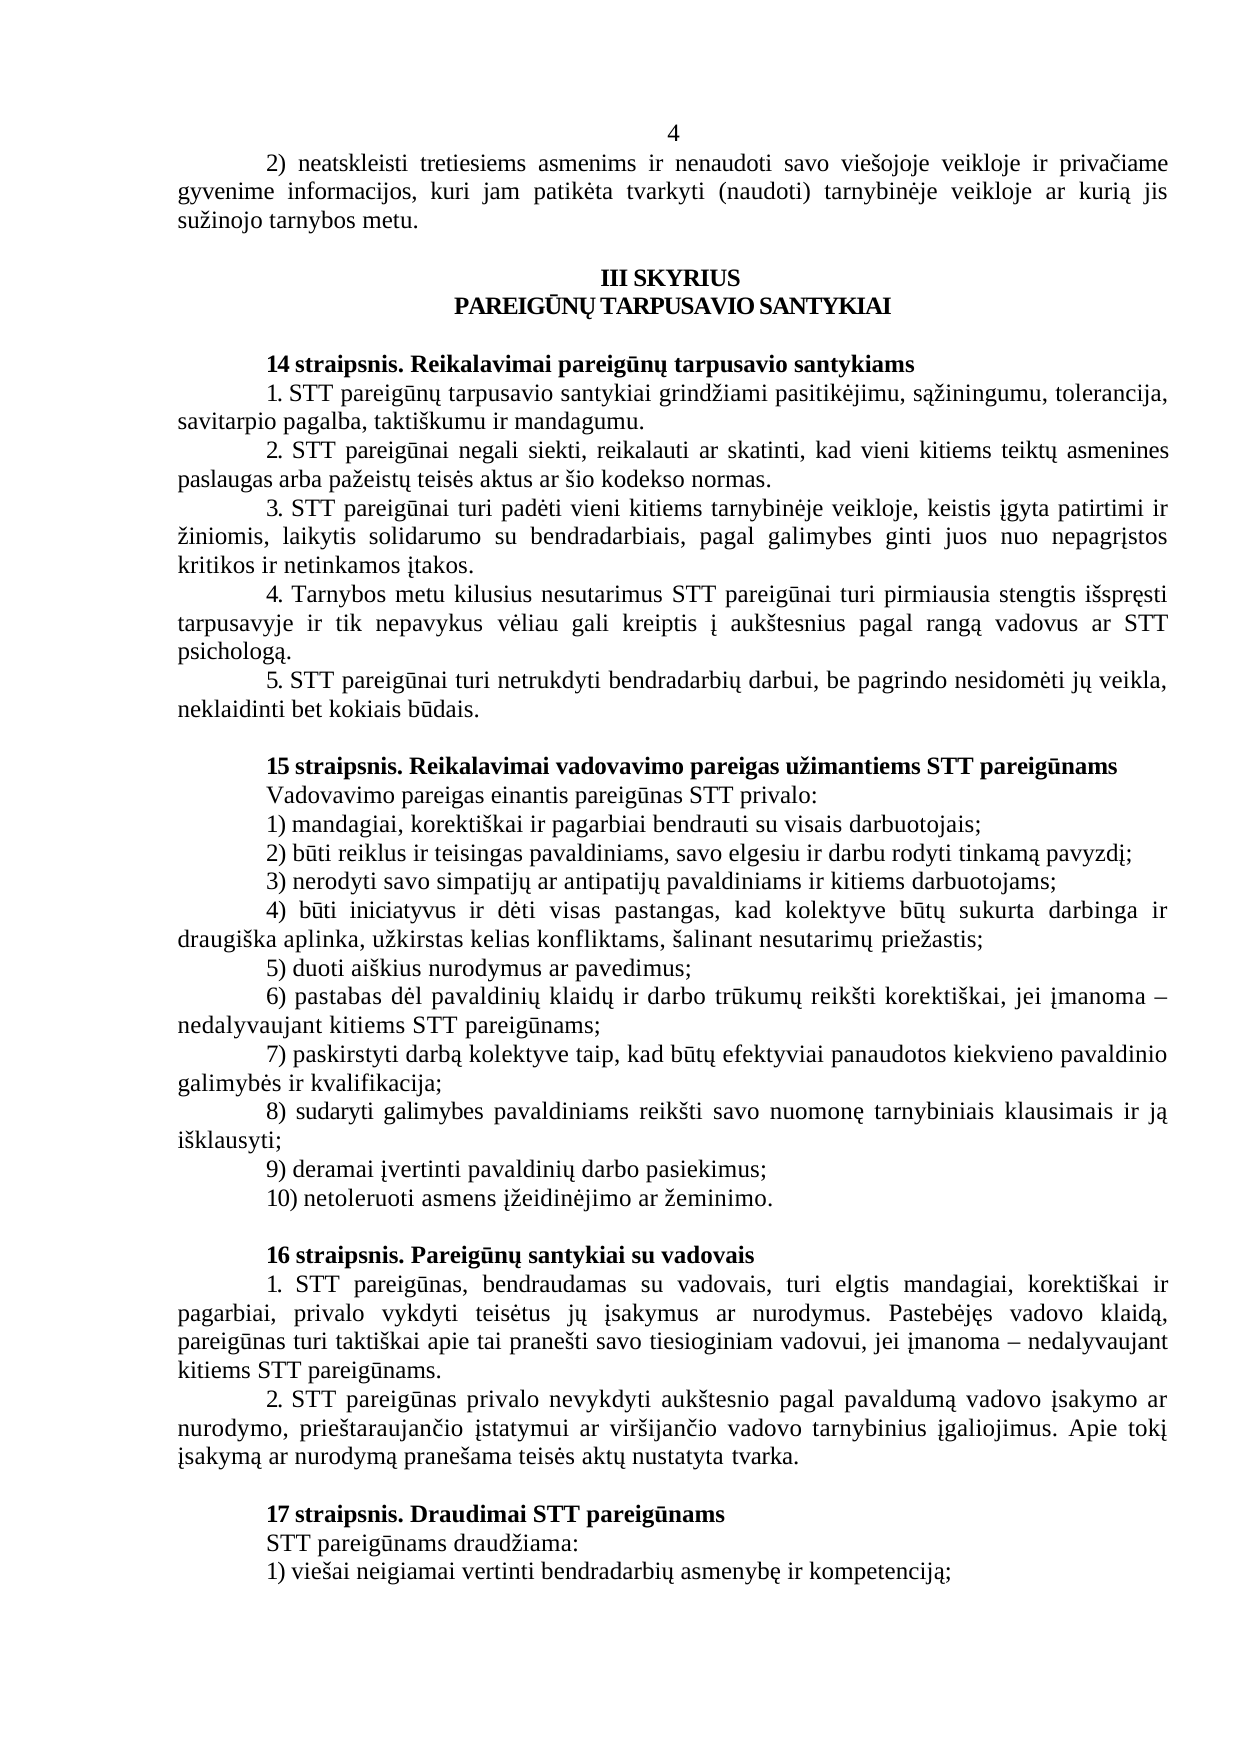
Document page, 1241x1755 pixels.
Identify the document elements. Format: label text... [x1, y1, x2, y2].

text 1) mandagiai, korektiškai ir pagarbiai bendrauti su visais darbuotojais; [177, 809, 1169, 838]
text 17 straipsnis. Draudimai STT pareigūnams [177, 1499, 1169, 1528]
text 10) netoleruoti asmens įžeidinėjimo ar žeminimo. [177, 1183, 1169, 1211]
text 1. STT pareigūnas, bendraudamas su vadovais, turi elgtis mandagiai, korektiškai ir pagarbiai, privalo vykdyti teisėtus jų įsakymus ar nurodymus. Pastebėjęs vadovo klaidą, pareigūnas turi taktiškai apie tai pranešti savo tiesioginiam vadovui, jei įmanoma – nedalyvaujant kitiems STT pareigūnams. [177, 1269, 1169, 1384]
text III SKYRIUS [177, 263, 1169, 291]
text 16 straipsnis. Pareigūnų santykiai su vadovais [177, 1240, 1169, 1269]
text 5) duoti aiškius nurodymus ar pavedimus; [177, 953, 1169, 981]
text PAREIGŪNŲ TARPUSAVIO SANTYKIAI [177, 291, 1169, 320]
text 15 straipsnis. Reikalavimai vadovavimo pareigas užimantiems STT pareigūnams [177, 751, 1169, 780]
text 2) neatskleisti tretiesiems asmenims ir nenaudoti savo viešojoje veikloje ir privačiame gyvenime informacijos, kuri jam patikėta tvarkyti (naudoti) tarnybinėje veikloje ar kurią jis sužinojo tarnybos metu. [177, 148, 1169, 234]
text Vadovavimo pareigas einantis pareigūnas STT privalo: [177, 780, 1169, 809]
text 2) būti reiklus ir teisingas pavaldiniams, savo elgesiu ir darbu rodyti tinkamą pavyzdį; [177, 838, 1169, 866]
text 7) paskirstyti darbą kolektyve taip, kad būtų efektyviai panaudotos kiekvieno pavaldinio galimybės ir kvalifikacija; [177, 1039, 1169, 1096]
text 4) būti iniciatyvus ir dėti visas pastangas, kad kolektyve būtų sukurta darbinga ir draugiška aplinka, užkirstas kelias konfliktams, šalinant nesutarimų priežastis; [177, 895, 1169, 953]
text 2. STT pareigūnai negali siekti, reikalauti ar skatinti, kad vieni kitiems teiktų asmenines paslaugas arba pažeistų teisės aktus ar šio kodekso normas. [177, 435, 1169, 493]
text 3. STT pareigūnai turi padėti vieni kitiems tarnybinėje veikloje, keistis įgyta patirtimi ir žiniomis, laikytis solidarumo su bendradarbiais, pagal galimybes ginti juos nuo nepagrįstos kritikos ir netinkamos įtakos. [177, 493, 1169, 579]
text 2. STT pareigūnas privalo nevykdyti aukštesnio pagal pavaldumą vadovo įsakymo ar nurodymo, prieštaraujančio įstatymui ar viršijančio vadovo tarnybinius įgaliojimus. Apie tokį įsakymą ar nurodymą pranešama teisės aktų nustatyta tvarka. [177, 1384, 1169, 1470]
text 9) deramai įvertinti pavaldinių darbo pasiekimus; [177, 1154, 1169, 1183]
text 3) nerodyti savo simpatijų ar antipatijų pavaldiniams ir kitiems darbuotojams; [177, 866, 1169, 895]
text 6) pastabas dėl pavaldinių klaidų ir darbo trūkumų reikšti korektiškai, jei įmanoma – nedalyvaujant kitiems STT pareigūnams; [177, 981, 1169, 1039]
text 1. STT pareigūnų tarpusavio santykiai grindžiami pasitikėjimu, sąžiningumu, tolerancija, savitarpio pagalba, taktiškumu ir mandagumu. [177, 378, 1169, 435]
text 5. STT pareigūnai turi netrukdyti bendradarbių darbui, be pagrindo nesidomėti jų veikla, neklaidinti bet kokiais būdais. [177, 665, 1169, 723]
text STT pareigūnams draudžiama: [177, 1528, 1169, 1556]
text 14 straipsnis. Reikalavimai pareigūnų tarpusavio santykiams [177, 349, 1169, 378]
text 8) sudaryti galimybes pavaldiniams reikšti savo nuomonę tarnybiniais klausimais ir ją išklausyti; [177, 1096, 1169, 1154]
text 4. Tarnybos metu kilusius nesutarimus STT pareigūnai turi pirmiausia stengtis išspręsti tarpusavyje ir tik nepavykus vėliau gali kreiptis į aukštesnius pagal rangą vadovus ar STT psichologą. [177, 579, 1169, 665]
text 1) viešai neigiamai vertinti bendradarbių asmenybę ir kompetenciją; [177, 1556, 1169, 1585]
